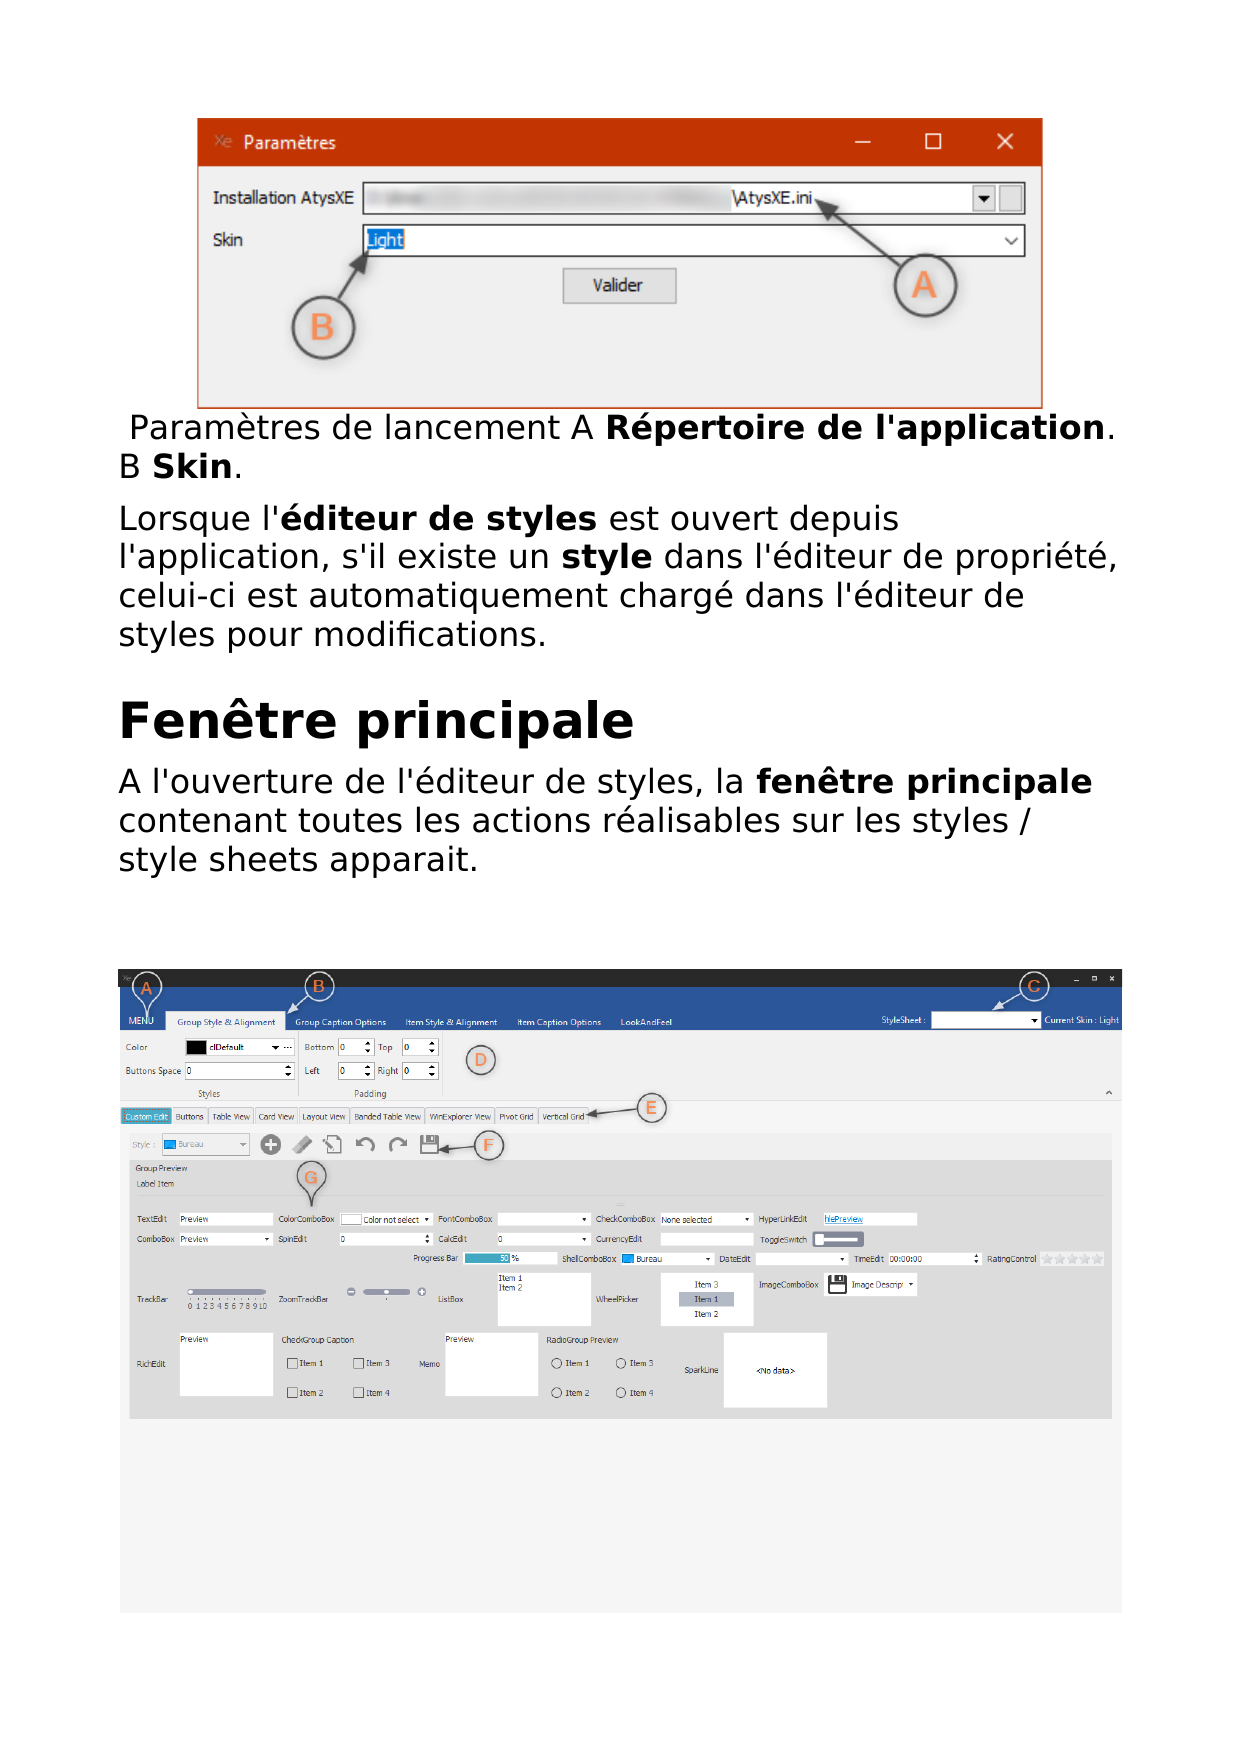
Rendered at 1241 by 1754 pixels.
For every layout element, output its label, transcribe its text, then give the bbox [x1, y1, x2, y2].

picture [118, 969, 1123, 1614]
picture [197, 118, 1043, 409]
text Paramètres de lancement A Répertoire de l'application. B Skin. [118, 118, 1122, 486]
subtitle Fenêtre principale [118, 692, 1122, 750]
text A l'ouverture de l'éditeur de styles, la fenêtre principale contenant toutes les actions réalisables sur les styles / style sheets apparait. [118, 763, 1122, 957]
text Lorsque l'éditeur de styles est ouvert depuis l'application, s'il existe un style dans l'éditeur de propriété, celui-ci est automatiquement chargé dans l'éditeur de styles pour modifications. [118, 499, 1122, 654]
